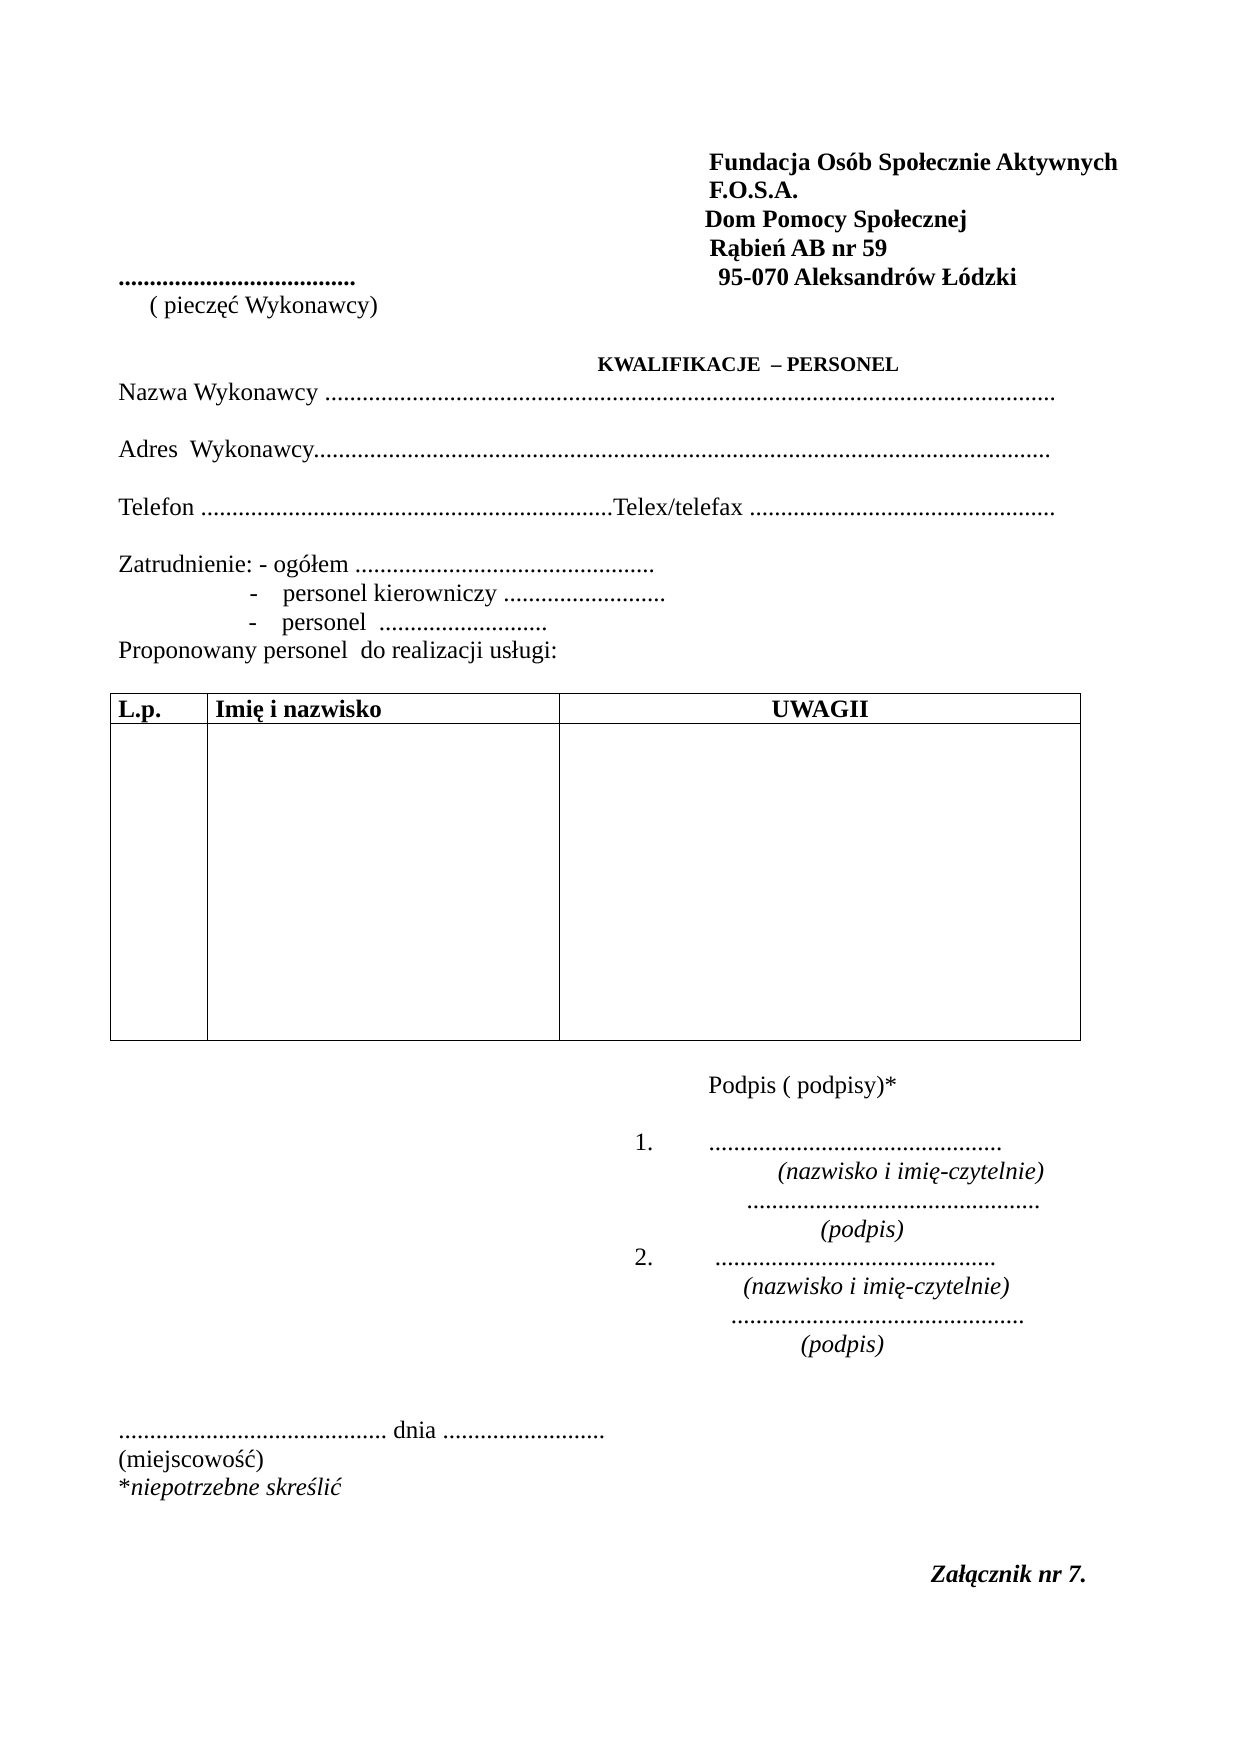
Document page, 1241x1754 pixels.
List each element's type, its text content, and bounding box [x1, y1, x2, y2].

text ( pieczęć Wykonawcy) [118, 291, 1122, 319]
table_cell [111, 724, 207, 1040]
text ........................................... dnia .......................... [118, 1415, 1122, 1444]
text Adres Wykonawcy...................................................................................................................... [118, 434, 1122, 463]
table_header Imię i nazwisko [208, 694, 559, 723]
text ............................................... [643, 1300, 1122, 1329]
text (nazwisko i imię-czytelnie) [643, 1271, 1122, 1300]
subtitle KWALIFIKACJE – PERSONEL [118, 348, 1122, 377]
text Dom Pomocy Społecznej [118, 204, 1122, 233]
text (miejscowość) [118, 1444, 1122, 1472]
table_cell [208, 724, 559, 1040]
text (nazwisko i imię-czytelnie) [156, 1156, 1122, 1185]
text ............................................... [156, 1185, 1122, 1214]
text Podpis ( podpisy)* [634, 1070, 1122, 1099]
text - personel ........................... [118, 607, 1122, 636]
text (podpis) [746, 1329, 1122, 1357]
table_header UWAGII [560, 694, 1080, 723]
text Załącznik nr 7. [118, 1559, 1122, 1587]
text 1. ............................................... [634, 1127, 1122, 1156]
text ...................................... 95-070 Aleksandrów Łódzki [118, 262, 1122, 291]
text Rąbień AB nr 59 [118, 233, 1122, 262]
table_cell [560, 724, 1080, 1040]
text *niepotrzebne skreślić [118, 1472, 1122, 1501]
text (podpis) [156, 1214, 1122, 1242]
text Zatrudnienie: - ogółem ................................................ [118, 549, 1122, 578]
text Proponowany personel do realizacji usługi: [118, 636, 1122, 664]
text Fundacja Osób Społecznie Aktywnych F.O.S.A. [118, 147, 1122, 204]
text Telefon ..................................................................Telex/telefax ................................................. [118, 492, 1122, 521]
text 2. ............................................. [634, 1242, 1122, 1271]
text - personel kierowniczy .......................... [118, 578, 1122, 607]
text Nazwa Wykonawcy ..................................................................................................................... [118, 377, 1122, 406]
table_header L.p. [111, 694, 207, 723]
